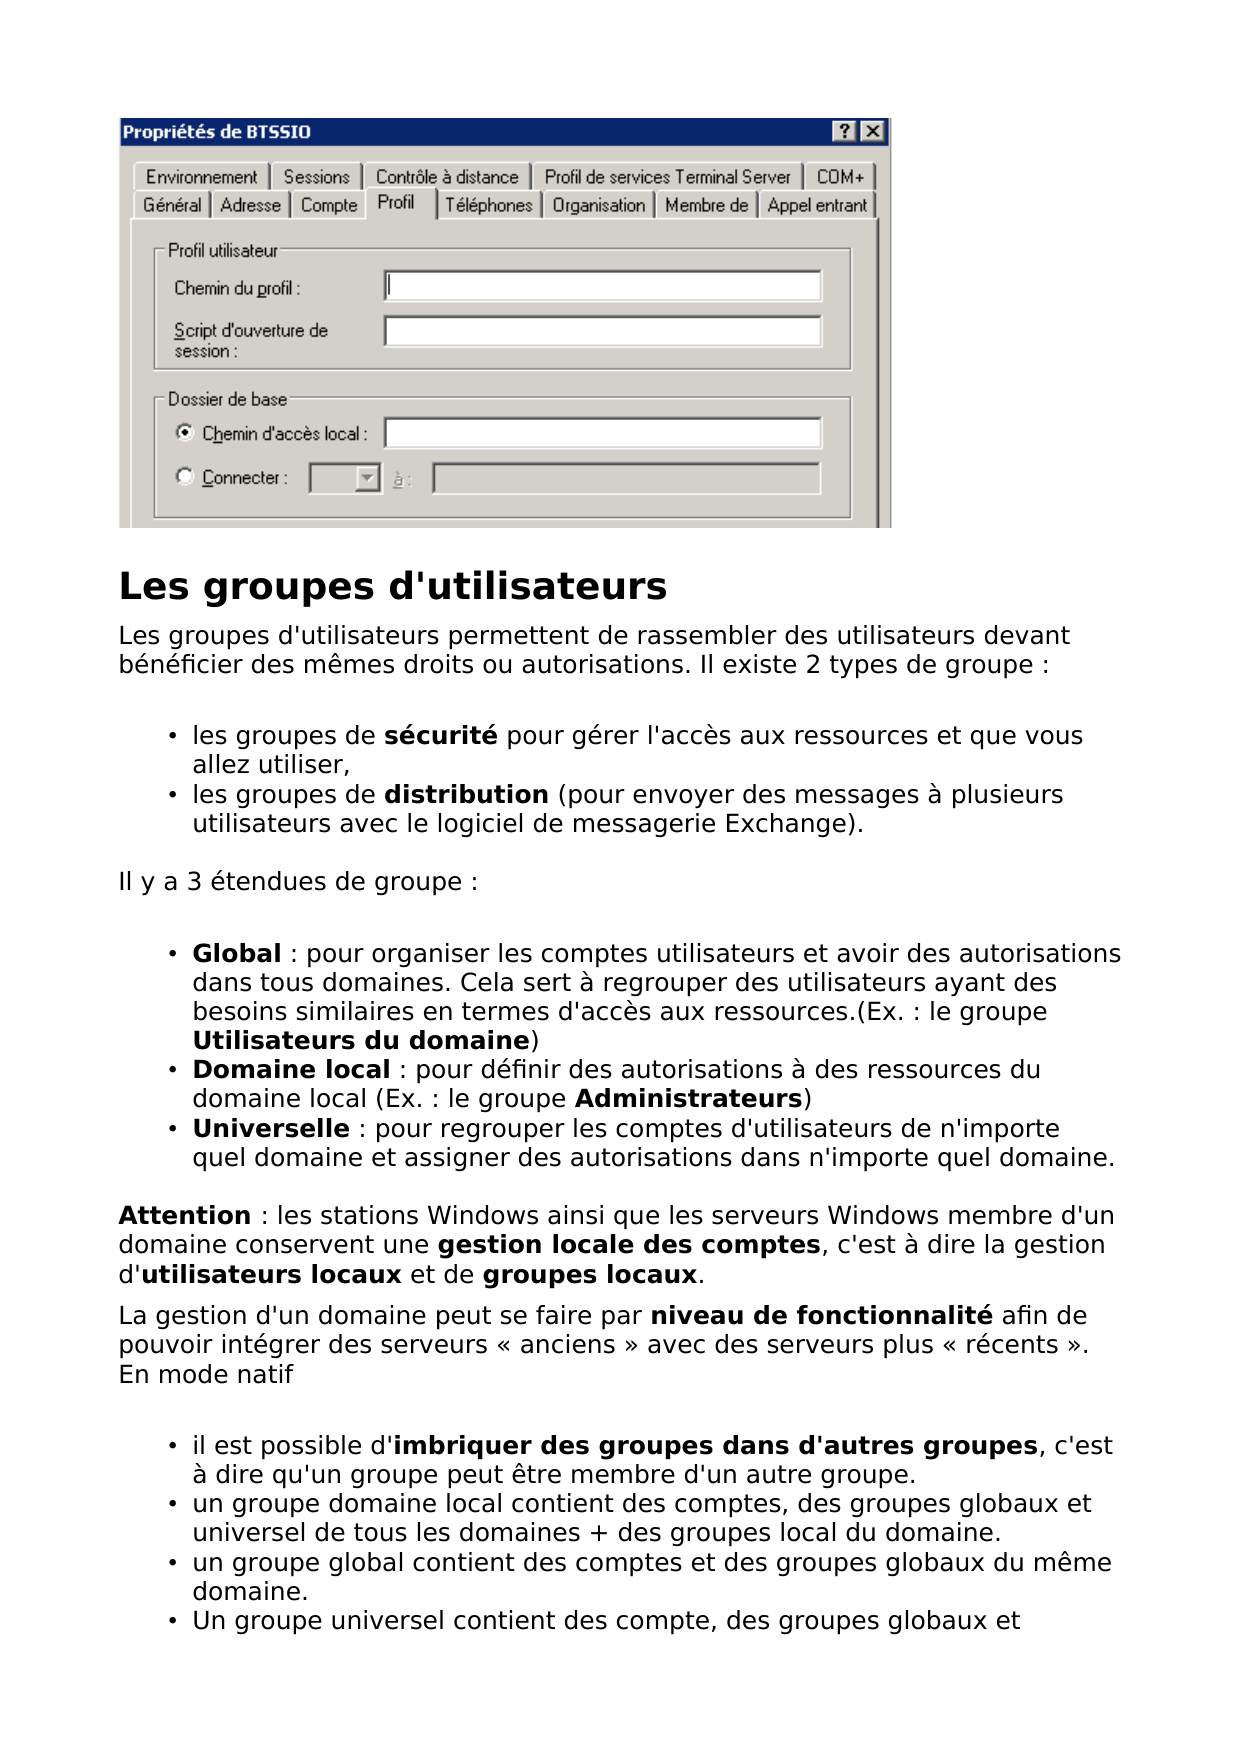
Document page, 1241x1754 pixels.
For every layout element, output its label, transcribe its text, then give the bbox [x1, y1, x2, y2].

subtitle Les groupes d'utilisateurs [118, 565, 1122, 609]
text Les groupes d'utilisateurs permettent de rassembler des utilisateurs devant bénéficier des mêmes droits ou autorisations. Il existe 2 types de groupe : [118, 621, 1122, 679]
list Universelle : pour regrouper les comptes d'utilisateurs de n'importe quel domaine et assigner des autorisations dans n'importe quel domaine. [177, 1114, 1122, 1172]
list Global : pour organiser les comptes utilisateurs et avoir des autorisations dans tous domaines. Cela sert à regrouper des utilisateurs ayant des besoins similaires en termes d'accès aux ressources.(Ex. : le groupe Utilisateurs du domaine) [177, 939, 1122, 1055]
picture [118, 118, 892, 528]
text Il y a 3 étendues de groupe : [118, 868, 1122, 897]
list un groupe global contient des comptes et des groupes globaux du même domaine. [177, 1548, 1122, 1606]
list Un groupe universel contient des compte, des groupes globaux et [177, 1606, 1122, 1635]
list les groupes de distribution (pour envoyer des messages à plusieurs utilisateurs avec le logiciel de messagerie Exchange). [177, 780, 1122, 838]
list un groupe domaine local contient des comptes, des groupes globaux et universel de tous les domaines + des groupes local du domaine. [177, 1489, 1122, 1548]
list il est possible d'imbriquer des groupes dans d'autres groupes, c'est à dire qu'un groupe peut être membre d'un autre groupe. [177, 1431, 1122, 1489]
text Attention : les stations Windows ainsi que les serveurs Windows membre d'un domaine conservent une gestion locale des comptes, c'est à dire la gestion d'utilisateurs locaux et de groupes locaux. [118, 1202, 1122, 1289]
text La gestion d'un domaine peut se faire par niveau de fonctionnalité afin de pouvoir intégrer des serveurs « anciens » avec des serveurs plus « récents ». En mode natif [118, 1302, 1122, 1389]
list les groupes de sécurité pour gérer l'accès aux ressources et que vous allez utiliser, [177, 721, 1122, 780]
list Domaine local : pour définir des autorisations à des ressources du domaine local (Ex. : le groupe Administrateurs) [177, 1055, 1122, 1114]
